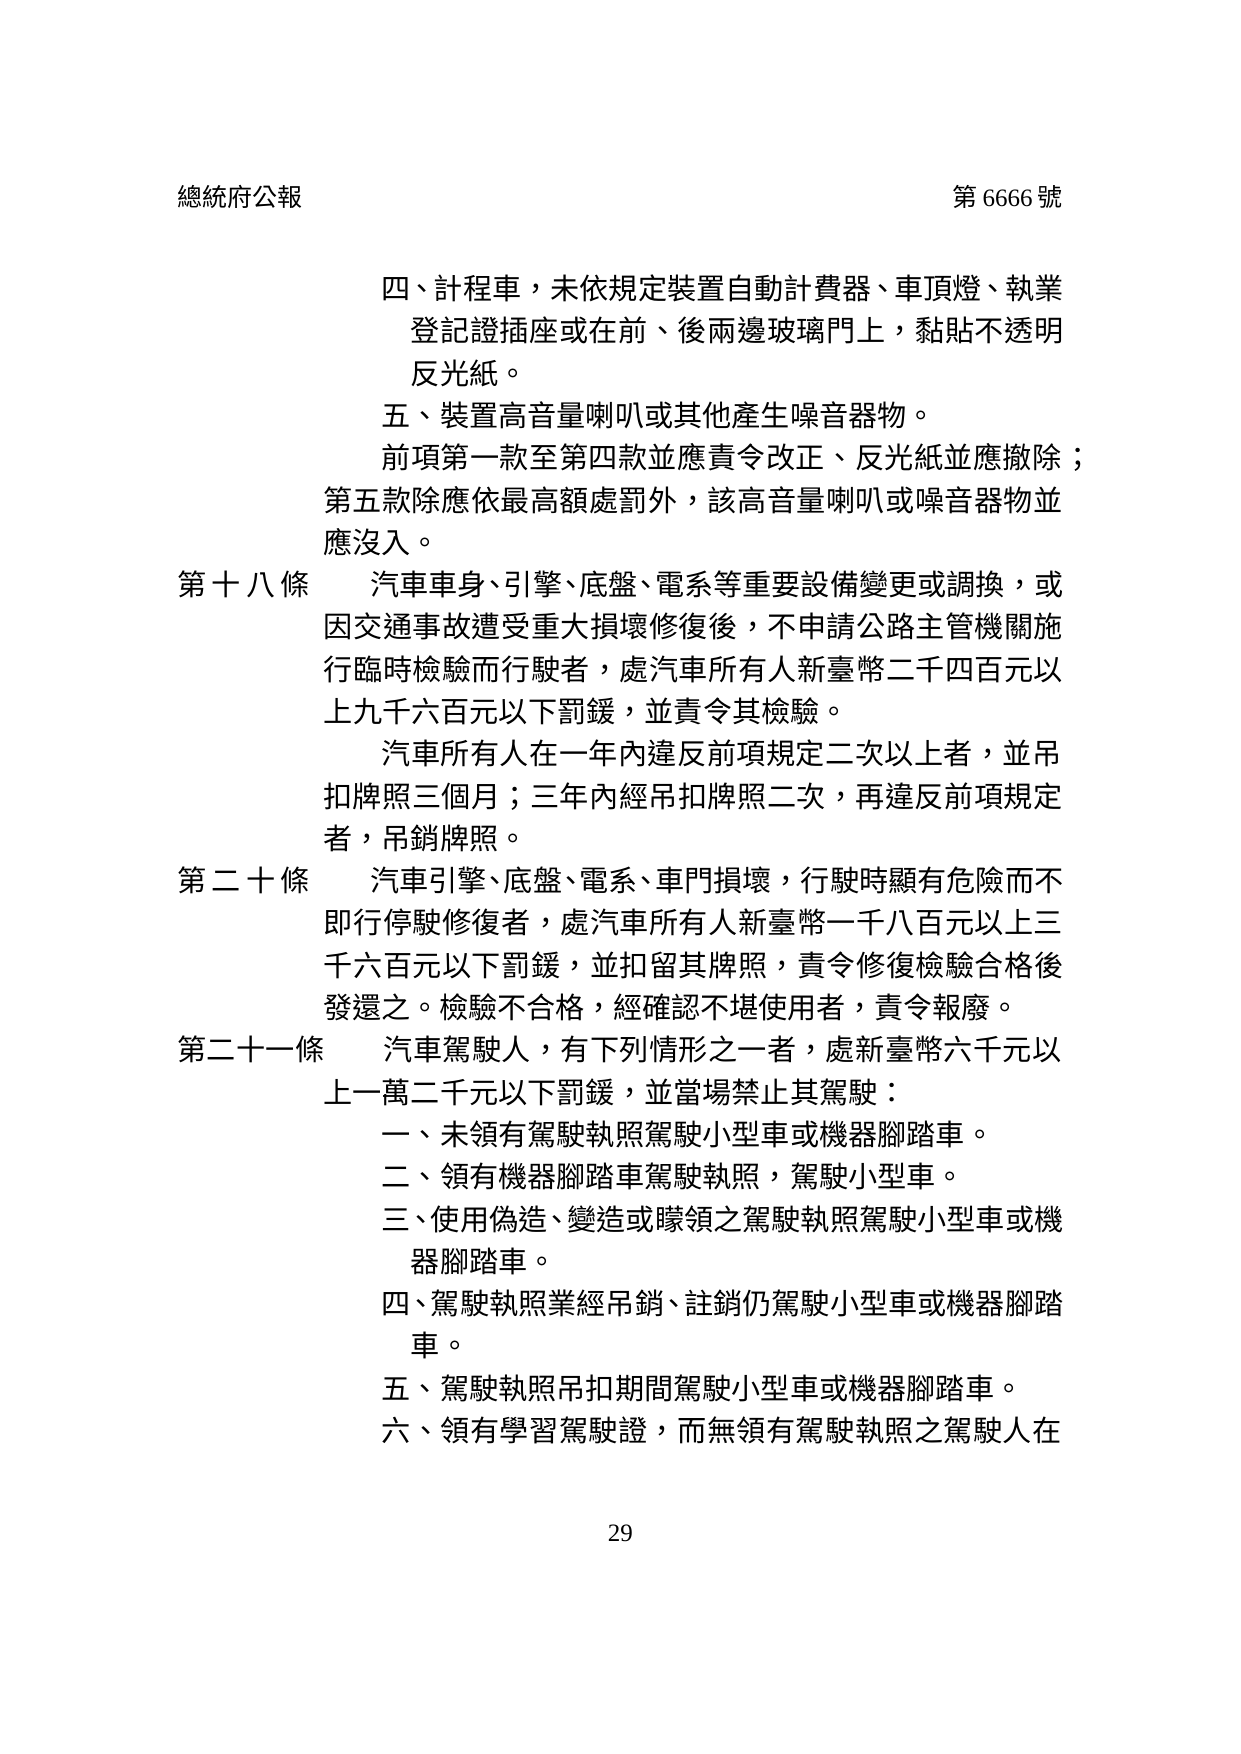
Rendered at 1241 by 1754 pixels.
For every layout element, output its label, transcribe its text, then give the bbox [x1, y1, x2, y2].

text 四、計程車，未依規定裝置自動計費器、車頂燈、執業登記證插座或在前、後兩邊玻璃門上，黏貼不透明反光紙。 [381, 266, 1063, 393]
text 六、領有學習駕駛證，而無領有駕駛執照之駕駛人在 [381, 1408, 1063, 1450]
text 五、駕駛執照吊扣期間駕駛小型車或機器腳踏車。 [381, 1365, 1063, 1408]
text 五、裝置高音量喇叭或其他產生噪音器物。 [381, 393, 1063, 435]
text 前項第一款至第四款並應責令改正、反光紙並應撤除；第五款除應依最高額處罰外，該高音量喇叭或噪音器物並應沒入。 [323, 435, 1063, 562]
text 二、領有機器腳踏車駕駛執照，駕駛小型車。 [381, 1154, 1063, 1196]
text 一、未領有駕駛執照駕駛小型車或機器腳踏車。 [381, 1112, 1063, 1154]
text 三、使用偽造、變造或矇領之駕駛執照駕駛小型車或機器腳踏車。 [381, 1196, 1063, 1281]
text 第十八條 汽車車身、引擎、底盤、電系等重要設備變更或調換，或因交通事故遭受重大損壞修復後，不申請公路主管機關施行臨時檢驗而行駛者，處汽車所有人新臺幣二千四百元以上九千六百元以下罰鍰，並責令其檢驗。 [177, 562, 1063, 731]
text 第二十條 汽車引擎、底盤、電系、車門損壞，行駛時顯有危險而不即行停駛修復者，處汽車所有人新臺幣一千八百元以上三千六百元以下罰鍰，並扣留其牌照，責令修復檢驗合格後發還之。檢驗不合格，經確認不堪使用者，責令報廢。 [177, 858, 1063, 1027]
text 四、駕駛執照業經吊銷、註銷仍駕駛小型車或機器腳踏車。 [381, 1281, 1063, 1365]
text 第二十一條 汽車駕駛人，有下列情形之一者，處新臺幣六千元以上一萬二千元以下罰鍰，並當場禁止其駕駛： [177, 1027, 1063, 1112]
text 汽車所有人在一年內違反前項規定二次以上者，並吊扣牌照三個月；三年內經吊扣牌照二次，再違反前項規定者，吊銷牌照。 [323, 731, 1063, 858]
